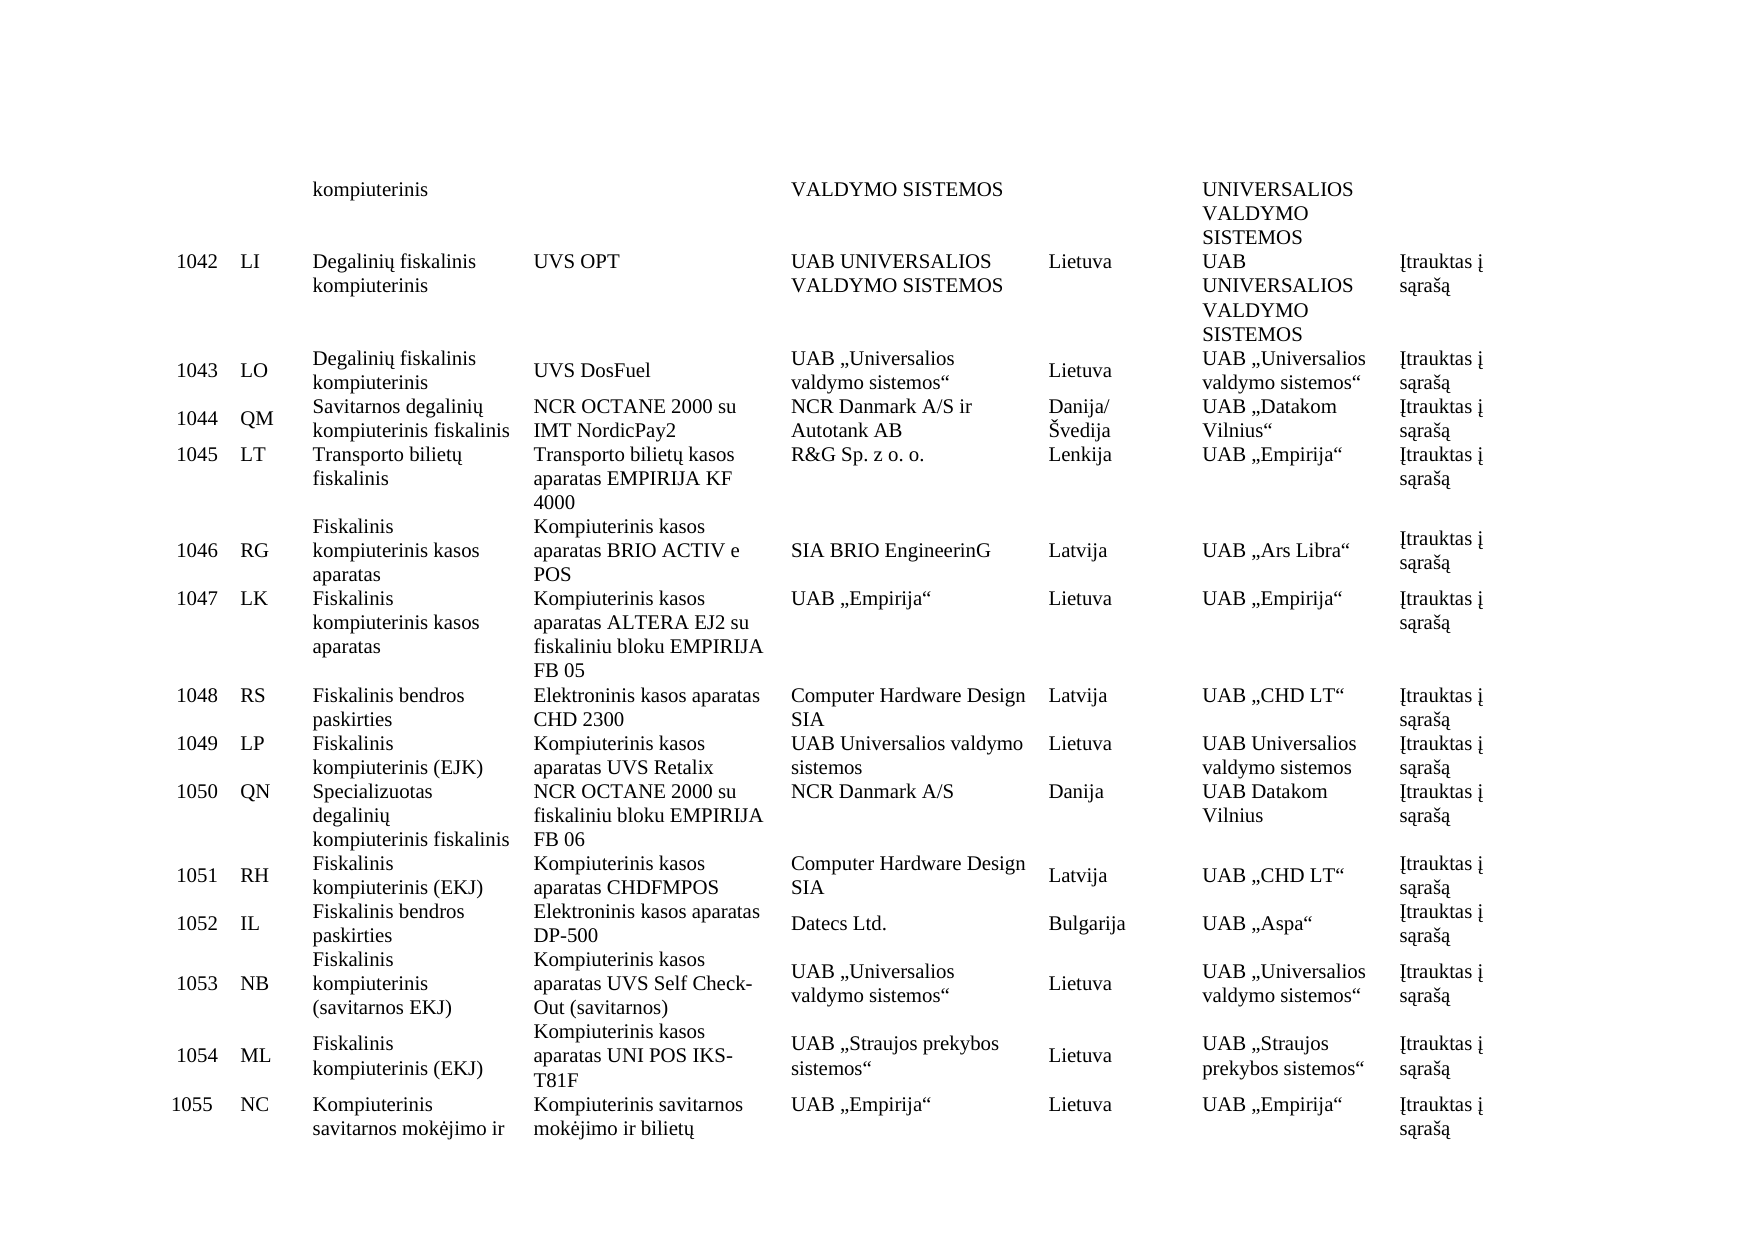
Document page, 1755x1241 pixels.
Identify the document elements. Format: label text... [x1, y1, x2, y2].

table_cell Transporto bilietų fiskalinis [301, 442, 522, 514]
table_cell VALDYMO SISTEMOS [780, 177, 1037, 249]
table_cell Įtrauktas į sąrašą [1388, 899, 1536, 947]
table_cell UAB „Straujos prekybos sistemos“ [780, 1019, 1037, 1092]
table_cell 1052 [100, 899, 229, 947]
table_cell Computer Hardware Design SIA [780, 683, 1037, 731]
table_cell Degalinių fiskalinis kompiuterinis [301, 249, 522, 346]
table_cell Specializuotas degalinių kompiuterinis fiskalinis [301, 779, 522, 851]
table_cell Kompiuterinis savitarnos mokėjimo ir bilietų [522, 1092, 779, 1140]
table_cell RH [229, 851, 301, 899]
table_cell Elektroninis kasos aparatas DP-500 [522, 899, 779, 947]
table_cell UAB „Aspa“ [1191, 899, 1388, 947]
table_cell LP [229, 731, 301, 779]
table_cell Kompiuterinis kasos aparatas ALTERA EJ2 su fiskaliniu bloku EMPIRIJA FB 05 [522, 586, 779, 682]
table_cell NCR Danmark A/S ir Autotank AB [780, 394, 1037, 442]
table_cell 1053 [100, 947, 229, 1019]
table_cell Fiskalinis kompiuterinis (EKJ) [301, 1019, 522, 1092]
table_cell LI [229, 249, 301, 346]
table_cell Fiskalinis kompiuterinis kasos aparatas [301, 514, 522, 586]
table_cell Kompiuterinis savitarnos mokėjimo ir [301, 1092, 522, 1140]
table_cell Computer Hardware Design SIA [780, 851, 1037, 899]
table_cell Kompiuterinis kasos aparatas UVS Self Check-Out (savitarnos) [522, 947, 779, 1019]
table_cell [229, 177, 301, 249]
table_cell UAB Universalios valdymo sistemos [780, 731, 1037, 779]
table_cell UAB „Datakom Vilnius“ [1191, 394, 1388, 442]
table_cell Transporto bilietų kasos aparatas EMPIRIJA KF 4000 [522, 442, 779, 514]
table_cell Lietuva [1037, 947, 1191, 1019]
table_cell 1044 [100, 394, 229, 442]
table_cell Įtrauktas į sąrašą [1388, 1019, 1536, 1092]
table_cell Danija/ Švedija [1037, 394, 1191, 442]
table_cell UAB „CHD LT“ [1191, 851, 1388, 899]
table_cell Lietuva [1037, 1019, 1191, 1092]
table_cell [100, 177, 229, 249]
table_cell NCR OCTANE 2000 su fiskaliniu bloku EMPIRIJA FB 06 [522, 779, 779, 851]
table_cell ML [229, 1019, 301, 1092]
table_cell Fiskalinis kompiuterinis (savitarnos EKJ) [301, 947, 522, 1019]
table_cell Fiskalinis kompiuterinis (EJK) [301, 731, 522, 779]
table_cell Kompiuterinis kasos aparatas UVS Retalix [522, 731, 779, 779]
table_cell Datecs Ltd. [780, 899, 1037, 947]
table_cell Fiskalinis kompiuterinis (EKJ) [301, 851, 522, 899]
table_cell NC [229, 1092, 301, 1140]
table_cell Įtrauktas į sąrašą [1388, 249, 1536, 346]
table_cell Degalinių fiskalinis kompiuterinis [301, 346, 522, 394]
table_cell Įtrauktas į sąrašą [1388, 442, 1536, 514]
table_cell Lietuva [1037, 1092, 1191, 1140]
table_cell Įtrauktas į sąrašą [1388, 851, 1536, 899]
table_cell SIA BRIO EngineerinG [780, 514, 1037, 586]
table_cell UAB „Empirija“ [780, 586, 1037, 682]
table_cell UAB „Universalios valdymo sistemos“ [1191, 947, 1388, 1019]
table_cell Savitarnos degalinių kompiuterinis fiskalinis [301, 394, 522, 442]
table_cell UAB „Empirija“ [1191, 442, 1388, 514]
table_cell 1046 [100, 514, 229, 586]
table_cell 1054 [100, 1019, 229, 1092]
table_cell 1043 [100, 346, 229, 394]
table_cell 1047 [100, 586, 229, 682]
table_cell RG [229, 514, 301, 586]
table_cell [1037, 177, 1191, 249]
table_cell UNIVERSALIOS VALDYMO SISTEMOS [1191, 177, 1388, 249]
table_cell Fiskalinis bendros paskirties [301, 899, 522, 947]
table_cell UAB „Universalios valdymo sistemos“ [780, 346, 1037, 394]
table_cell Lenkija [1037, 442, 1191, 514]
table_cell UAB UNIVERSALIOS VALDYMO SISTEMOS [780, 249, 1037, 346]
table_cell Įtrauktas į sąrašą [1388, 514, 1536, 586]
table_cell NB [229, 947, 301, 1019]
table_cell UVS DosFuel [522, 346, 779, 394]
table_cell 1048 [100, 683, 229, 731]
table_cell Lietuva [1037, 731, 1191, 779]
table_cell LO [229, 346, 301, 394]
table_cell Kompiuterinis kasos aparatas BRIO ACTIV e POS [522, 514, 779, 586]
table_cell Fiskalinis kompiuterinis kasos aparatas [301, 586, 522, 682]
table_cell Įtrauktas į sąrašą [1388, 731, 1536, 779]
table_cell Įtrauktas į sąrašą [1388, 346, 1536, 394]
table_cell UAB „CHD LT“ [1191, 683, 1388, 731]
table_cell Įtrauktas į sąrašą [1388, 1092, 1536, 1140]
table_cell Fiskalinis bendros paskirties [301, 683, 522, 731]
table_cell RS [229, 683, 301, 731]
table_cell UVS OPT [522, 249, 779, 346]
table_cell Latvija [1037, 514, 1191, 586]
table_cell [1388, 177, 1536, 249]
table_cell R&G Sp. z o. o. [780, 442, 1037, 514]
table_cell UAB „Universalios valdymo sistemos“ [1191, 346, 1388, 394]
table_cell QM [229, 394, 301, 442]
table_cell LK [229, 586, 301, 682]
table_cell UAB „Empirija“ [1191, 1092, 1388, 1140]
table_cell UAB „Universalios valdymo sistemos“ [780, 947, 1037, 1019]
table_cell IL [229, 899, 301, 947]
table_cell Kompiuterinis kasos aparatas UNI POS IKS-T81F [522, 1019, 779, 1092]
table_cell 1055 [100, 1092, 229, 1140]
table_cell UAB „Empirija“ [1191, 586, 1388, 682]
table_cell Lietuva [1037, 346, 1191, 394]
table_cell Įtrauktas į sąrašą [1388, 586, 1536, 682]
table_cell UAB „Empirija“ [780, 1092, 1037, 1140]
table_cell NCR Danmark A/S [780, 779, 1037, 851]
table_cell [522, 177, 779, 249]
table_cell Įtrauktas į sąrašą [1388, 683, 1536, 731]
table_cell Latvija [1037, 851, 1191, 899]
table_cell 1045 [100, 442, 229, 514]
table_cell Įtrauktas į sąrašą [1388, 947, 1536, 1019]
table_cell 1042 [100, 249, 229, 346]
table_cell 1051 [100, 851, 229, 899]
table_cell Bulgarija [1037, 899, 1191, 947]
table_cell kompiuterinis [301, 177, 522, 249]
table_cell Latvija [1037, 683, 1191, 731]
table_cell Įtrauktas į sąrašą [1388, 779, 1536, 851]
table_cell UAB Universalios valdymo sistemos [1191, 731, 1388, 779]
table_cell QN [229, 779, 301, 851]
table_cell Lietuva [1037, 586, 1191, 682]
table_cell 1049 [100, 731, 229, 779]
table_cell 1050 [100, 779, 229, 851]
table_cell Kompiuterinis kasos aparatas CHDFMPOS [522, 851, 779, 899]
table_cell LT [229, 442, 301, 514]
table_cell Elektroninis kasos aparatas CHD 2300 [522, 683, 779, 731]
table_cell Įtrauktas į sąrašą [1388, 394, 1536, 442]
table_cell Lietuva [1037, 249, 1191, 346]
table_cell Danija [1037, 779, 1191, 851]
table_cell UAB Datakom Vilnius [1191, 779, 1388, 851]
table_cell NCR OCTANE 2000 su IMT NordicPay2 [522, 394, 779, 442]
table_cell UAB „Straujos prekybos sistemos“ [1191, 1019, 1388, 1092]
table_cell UAB „Ars Libra“ [1191, 514, 1388, 586]
table_cell UAB UNIVERSALIOS VALDYMO SISTEMOS [1191, 249, 1388, 346]
